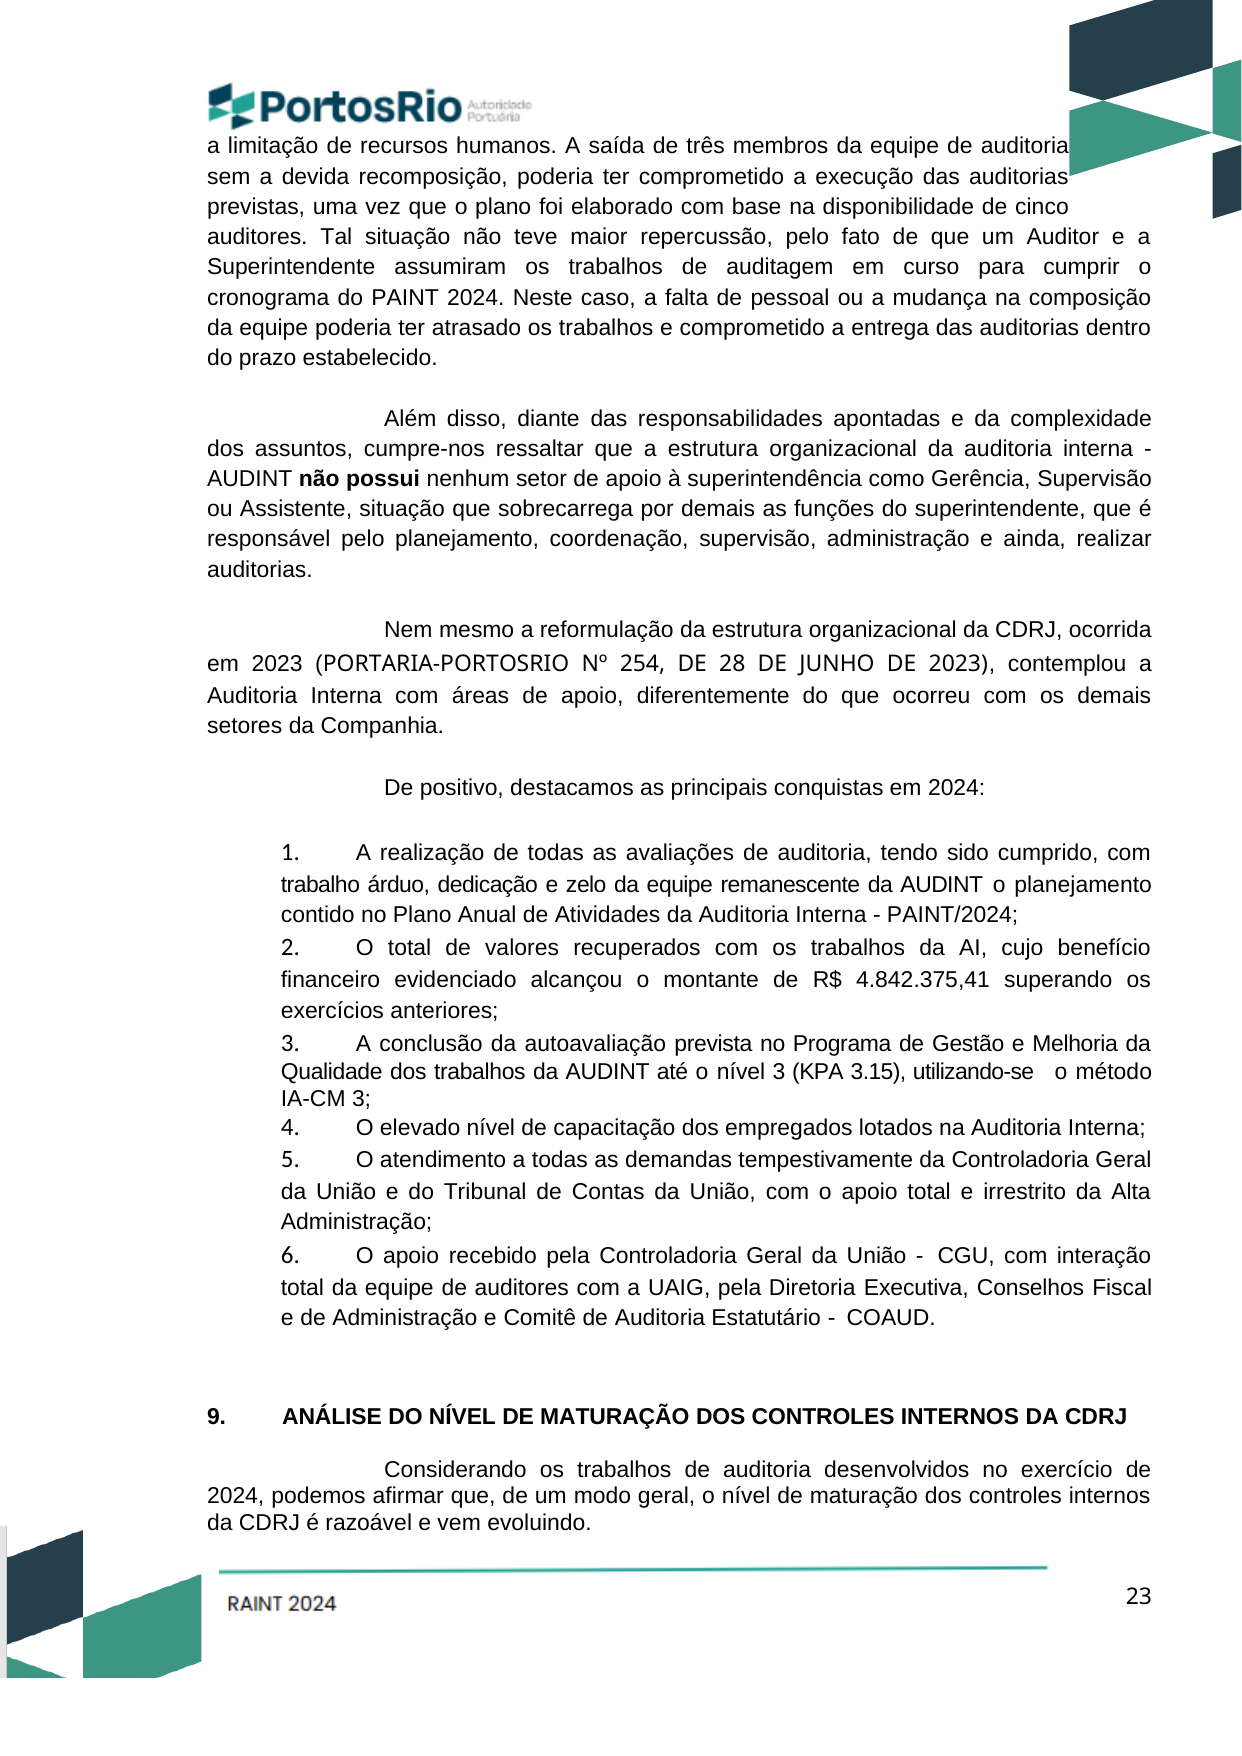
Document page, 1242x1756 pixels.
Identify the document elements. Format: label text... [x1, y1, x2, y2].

list O atendimento a todas as demandas tempestivamente da Controladoria Geral da União e do Tribunal de Contas da União, com o apoio total e irrestrito da Alta Administração; [281, 1143, 1152, 1234]
list O apoio recebido pela Controladoria Geral da União - CGU, com interação total da equipe de auditores com a UAIG, pela Diretoria Executiva, Conselhos Fiscal e de Administração e Comitê de Auditoria Estatutário - COAUD. [281, 1239, 1152, 1331]
list ANÁLISE DO NÍVEL DE MATURAÇÃO DOS CONTROLES INTERNOS DA CDRJ [207, 1403, 1152, 1429]
list A conclusão da autoavaliação prevista no Programa de Gestão e Melhoria da Qualidade dos trabalhos da AUDINT até o nível 3 (KPA 3.15), utilizando-se o método IA-CM 3; [281, 1027, 1152, 1111]
text Nem mesmo a reformulação da estrutura organizacional da CDRJ, ocorrida em 2023 (PORTARIA-PORTOSRIO Nº 254, DE 28 DE JUNHO DE 2023), contemplou a Auditoria Interna com áreas de apoio, diferentemente do que ocorreu com os demais setores da Companhia. [207, 616, 1152, 739]
text De positivo, destacamos as principais conquistas em 2024: [207, 774, 1152, 800]
list A realização de todas as avaliações de auditoria, tendo sido cumprido, com trabalho árduo, dedicação e zelo da equipe remanescente da AUDINT o planejamento contido no Plano Anual de Atividades da Auditoria Interna - PAINT/2024; [281, 836, 1152, 927]
list O total de valores recuperados com os trabalhos da AI, cujo benefício financeiro evidenciado alcançou o montante de R$ 4.842.375,41 superando os exercícios anteriores; [281, 932, 1152, 1023]
text Além disso, diante das responsabilidades apontadas e da complexidade dos assuntos, cumpre-nos ressaltar que a estrutura organizacional da auditoria interna - AUDINT não possui nenhum setor de apoio à superintendência como Gerência, Supervisão ou Assistente, situação que sobrecarrega por demais as funções do superintendente, que é responsável pelo planejamento, coordenação, supervisão, administração e ainda, realizar auditorias. [207, 404, 1152, 582]
text Considerando os trabalhos de auditoria desenvolvidos no exercício de 2024, podemos afirmar que, de um modo geral, o nível de maturação dos controles internos da CDRJ é razoável e vem evoluindo. [207, 1456, 1152, 1535]
list O elevado nível de capacitação dos empregados lotados na Auditoria Interna; [281, 1111, 1152, 1142]
text a limitação de recursos humanos. A saída de três membros da equipe de auditoria sem a devida recomposição, poderia ter comprometido a execução das auditorias previstas, uma vez que o plano foi elaborado com base na disponibilidade de cinco auditores. Tal situação não teve maior repercussão, pelo fato de que um Auditor e a Superintendente assumiram os trabalhos de auditagem em curso para cumprir o cronograma do PAINT 2024. Neste caso, a falta de pessoal ou a mudança na composição da equipe poderia ter atrasado os trabalhos e comprometido a entrega das auditorias dentro do prazo estabelecido. [207, 132, 1152, 370]
